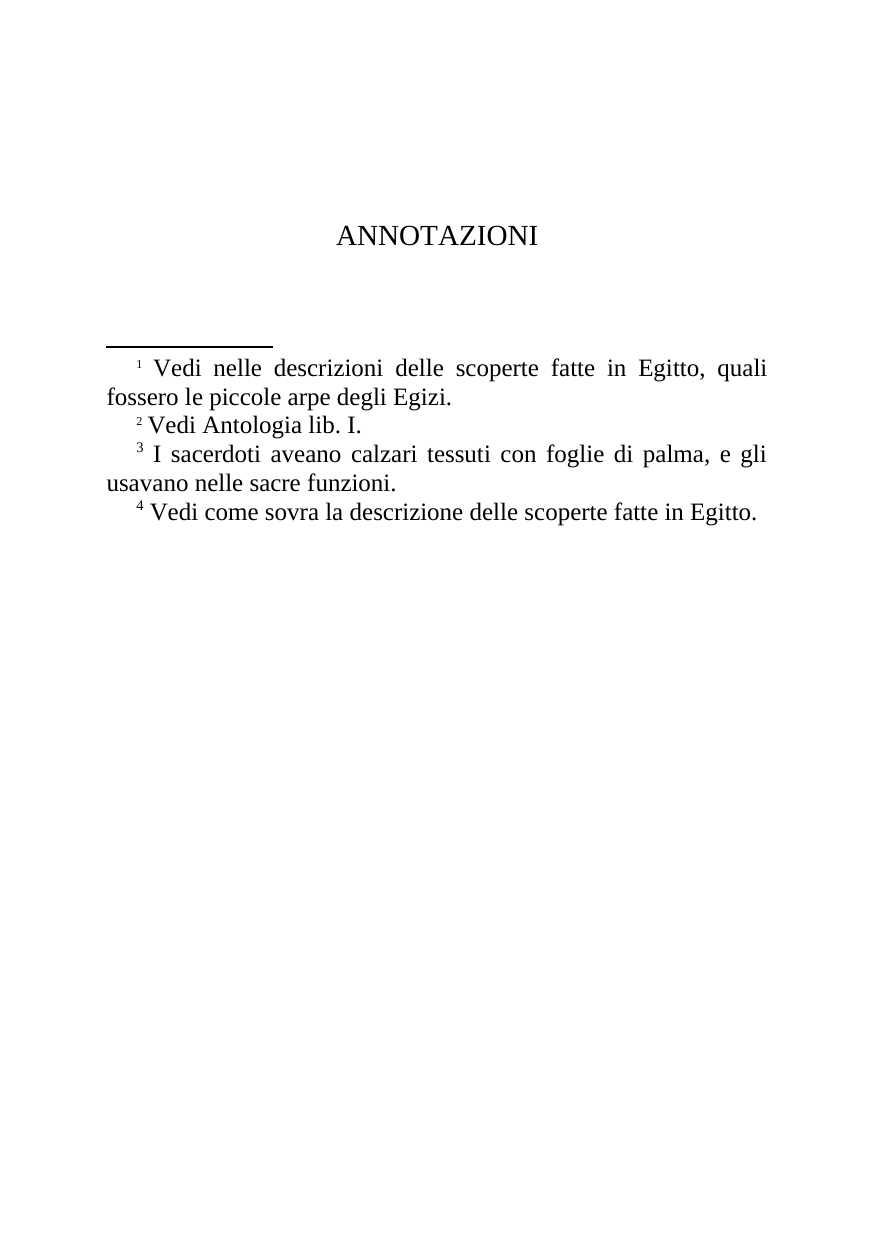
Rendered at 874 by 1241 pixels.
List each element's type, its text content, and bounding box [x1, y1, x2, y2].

text Vedi Antologia lib. I. [106, 410, 768, 439]
text Vedi nelle descrizioni delle scoperte fatte in Egitto, quali fossero le piccole arpe degli Egizi. [106, 353, 768, 410]
text Vedi come sovra la descrizione delle scoperte fatte in Egitto. [106, 497, 768, 525]
text ANNOTAZIONI [106, 218, 768, 252]
text I sacerdoti aveano calzari tessuti con foglie di palma, e gli usavano nelle sacre funzioni. [106, 439, 768, 497]
